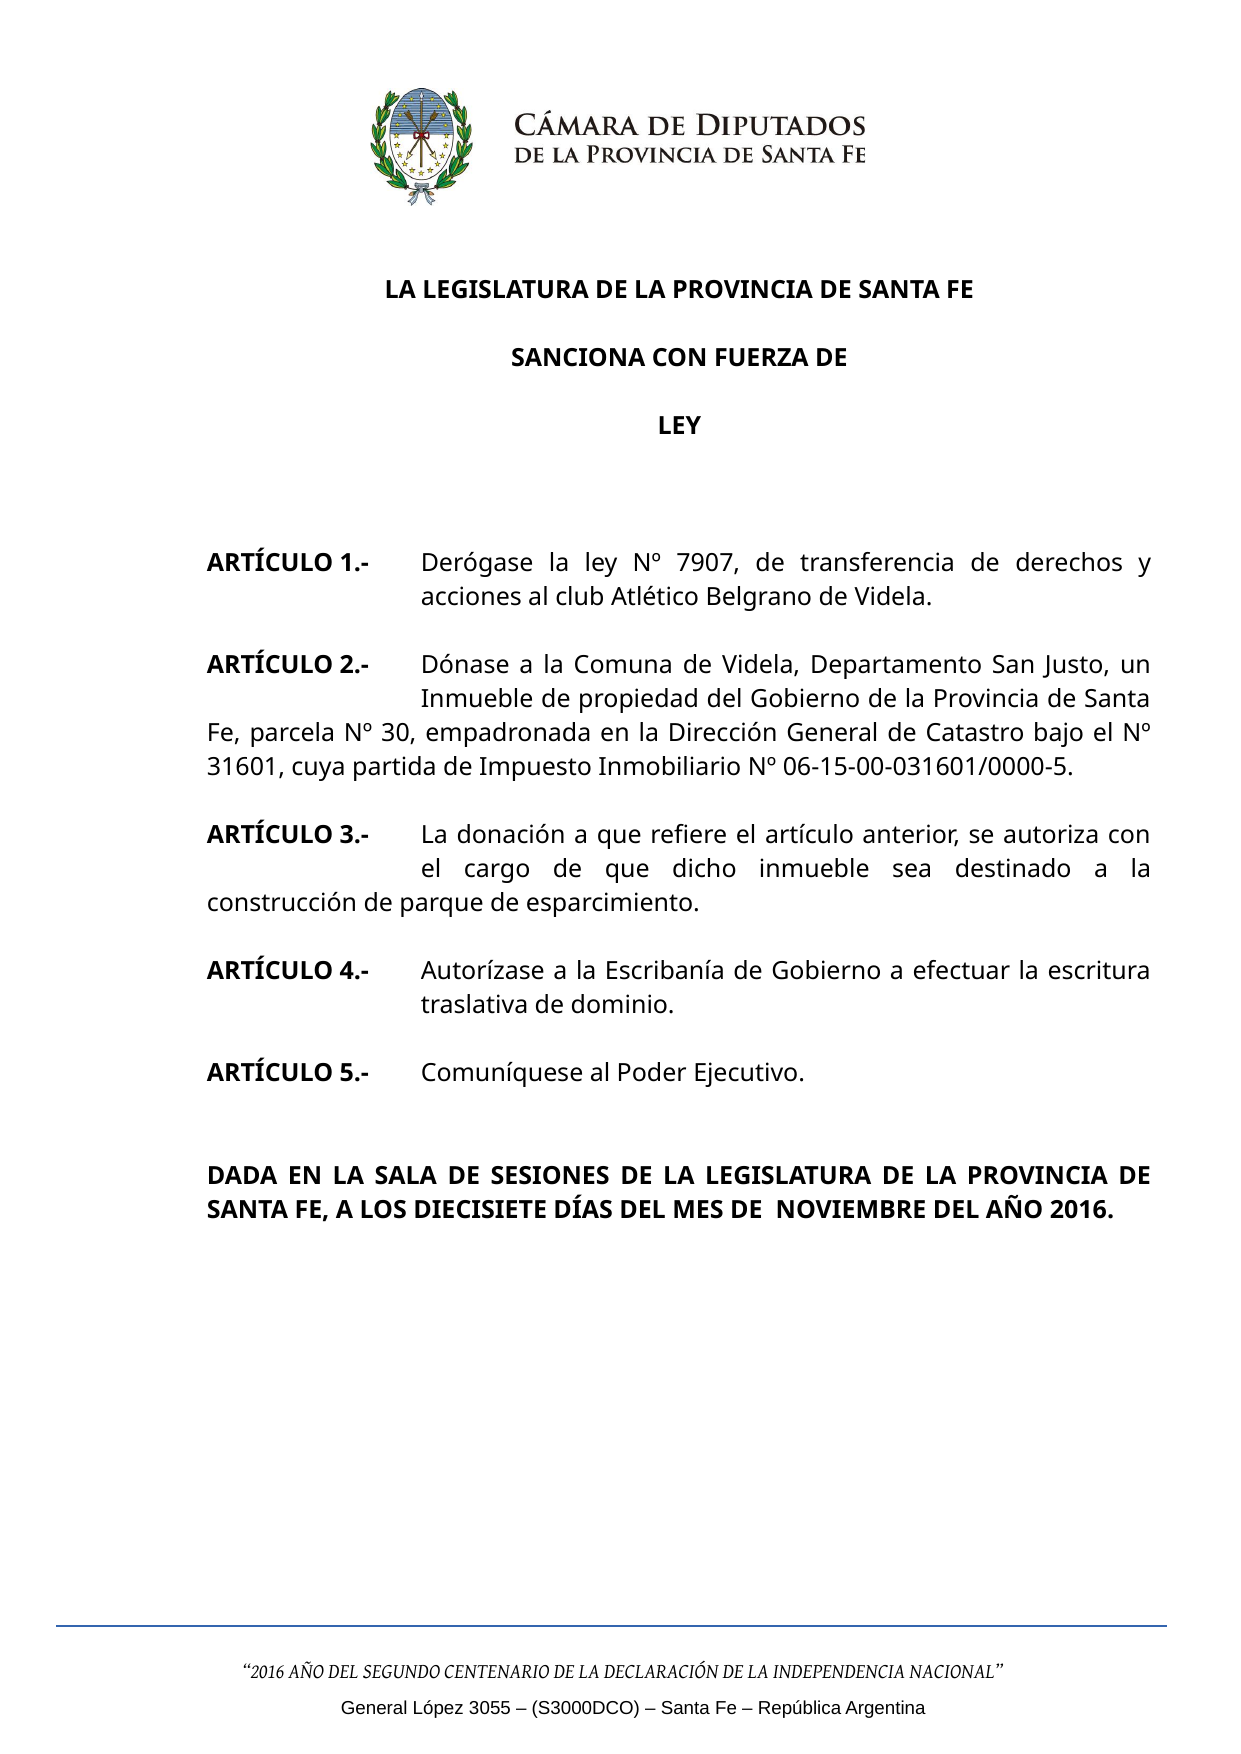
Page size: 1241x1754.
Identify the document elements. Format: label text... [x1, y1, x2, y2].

text LEY [207, 408, 1152, 442]
text Autorízase a la Escribanía de Gobierno a efectuar la escritura traslativa de dominio. [207, 953, 1152, 1021]
table_header ARTÍCULO 3.- [207, 817, 421, 867]
picture [370, 88, 866, 210]
text LA LEGISLATURA DE LA PROVINCIA DE SANTA FE [207, 272, 1152, 306]
text Derógase la ley Nº 7907, de transferencia de derechos y acciones al club Atlético Belgrano de Videla. [207, 544, 1152, 612]
text SANCIONA CON FUERZA DE [207, 340, 1152, 374]
text DADA EN LA SALA DE SESIONES DE LA LEGISLATURA DE LA PROVINCIA DE SANTA FE, A LOS DIECISIETE DÍAS DEL MES DE NOVIEMBRE DEL AÑO 2016. [207, 1157, 1152, 1225]
table_header ARTÍCULO 4.- [207, 953, 421, 1003]
text Comuníquese al Poder Ejecutivo. [421, 1055, 1152, 1089]
table_header ARTÍCULO 5.- [207, 1055, 421, 1105]
table_header ARTÍCULO 2.- [207, 646, 421, 697]
text La donación a que refiere el artículo anterior, se autoriza con el cargo de que dicho inmueble sea destinado a la construcción de parque de esparcimiento. [207, 817, 1152, 919]
text Dónase a la Comuna de Videla, Departamento San Justo, un Inmueble de propiedad del Gobierno de la Provincia de Santa Fe, parcela Nº 30, empadronada en la Dirección General de Catastro bajo el Nº 31601, cuya partida de Impuesto Inmobiliario Nº 06-15-00-031601/0000-5. [207, 646, 1152, 783]
table_header ARTÍCULO 1.- [207, 544, 421, 594]
